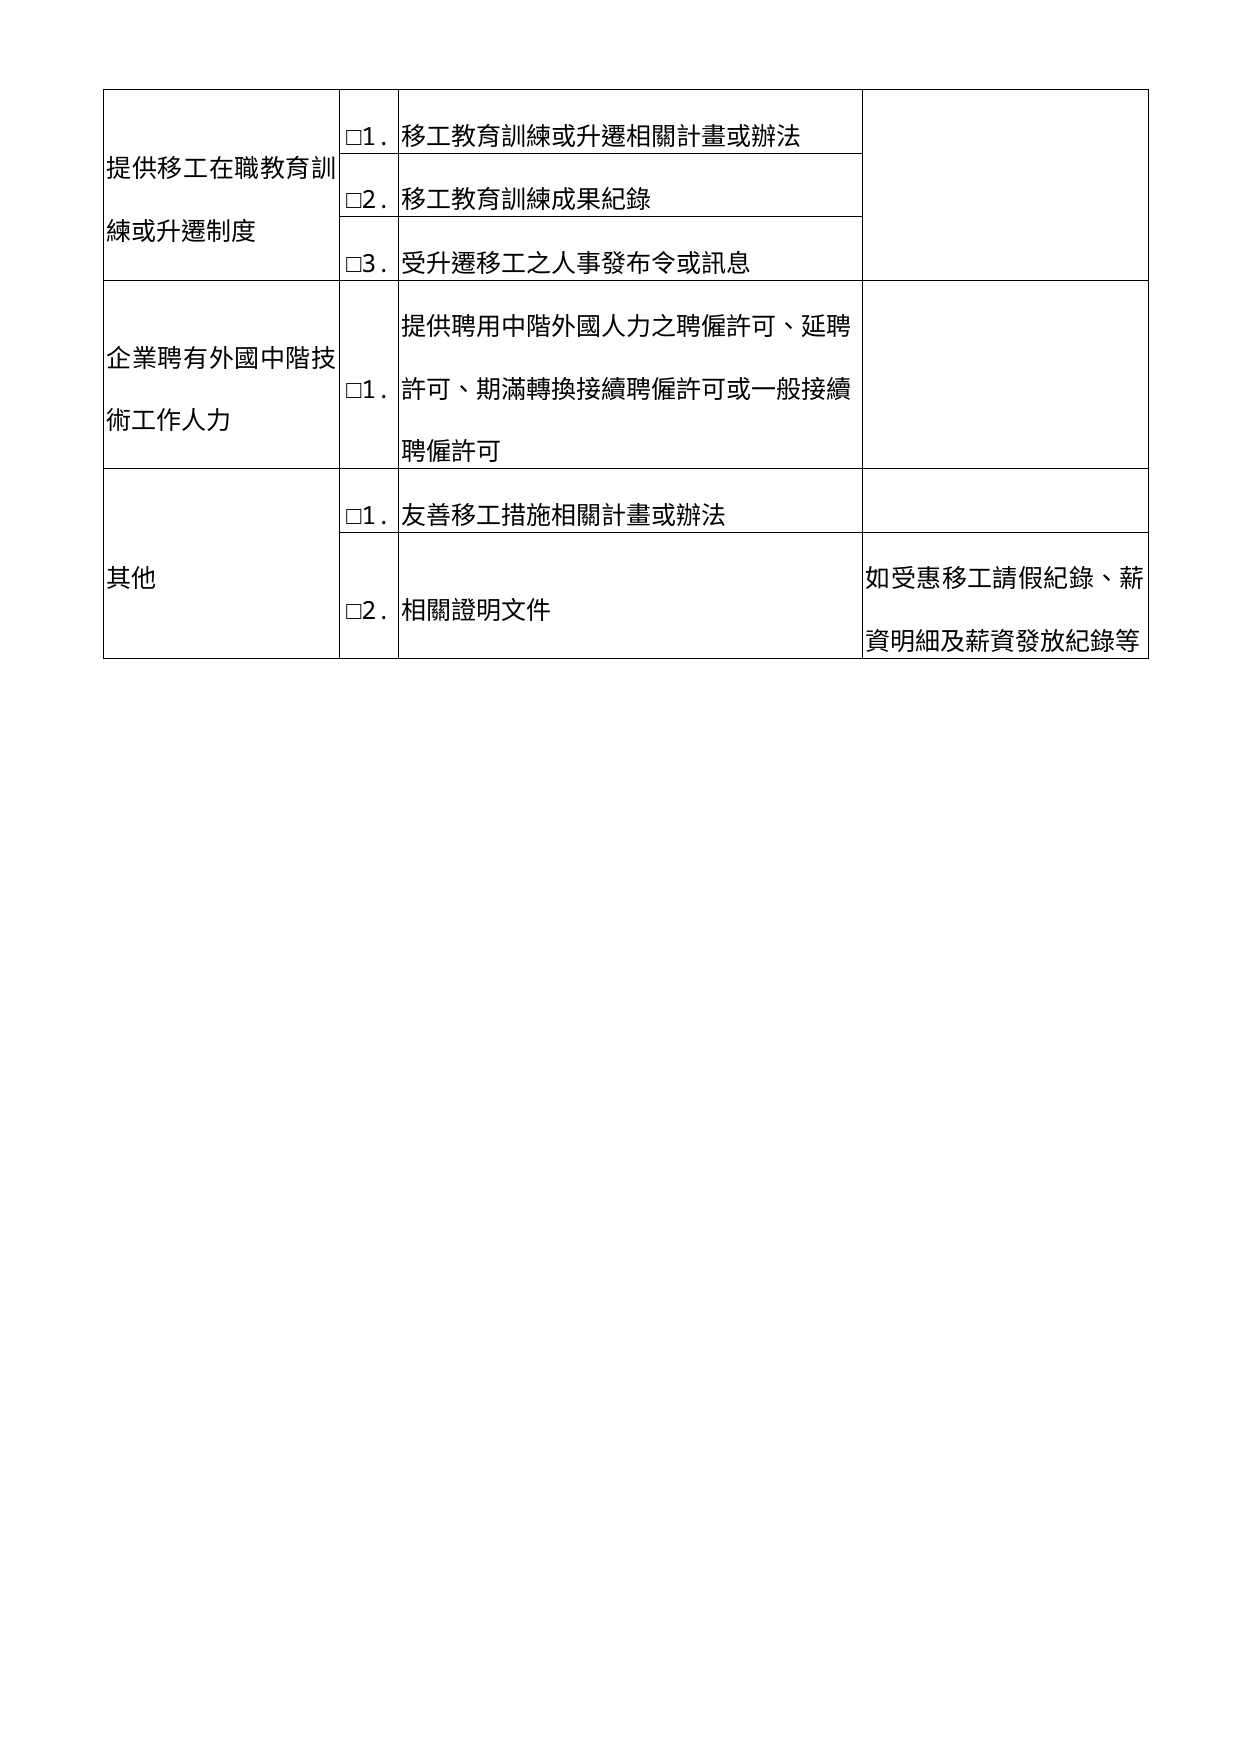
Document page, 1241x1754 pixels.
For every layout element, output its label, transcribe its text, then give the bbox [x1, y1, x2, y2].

table_cell 企業聘有外國中階技術工作人力 [104, 281, 339, 468]
table_cell 如受惠移工請假紀錄、薪資明細及薪資發放紀錄等 [863, 533, 1148, 658]
table_cell 提供移工在職教育訓練或升遷制度 [104, 90, 339, 279]
table_cell 友善移工措施相關計畫或辦法 [399, 469, 862, 532]
table_cell □1. [340, 90, 398, 152]
table_cell 移工教育訓練成果紀錄 [399, 154, 862, 216]
table_cell □2. [340, 154, 398, 216]
table_cell □3. [340, 217, 398, 279]
table_cell □1. [340, 469, 398, 532]
table_cell 受升遷移工之人事發布令或訊息 [399, 217, 862, 279]
table_cell 其他 [104, 469, 339, 658]
table_cell 移工教育訓練或升遷相關計畫或辦法 [399, 90, 862, 152]
table_cell 相關證明文件 [399, 533, 862, 658]
table_cell [863, 469, 1148, 532]
table_cell □2. [340, 533, 398, 658]
table_cell [863, 281, 1148, 468]
table_cell 提供聘用中階外國人力之聘僱許可、延聘許可、期滿轉換接續聘僱許可或一般接續聘僱許可 [399, 281, 862, 468]
table_cell □1. [340, 281, 398, 468]
table_cell [863, 90, 1148, 279]
